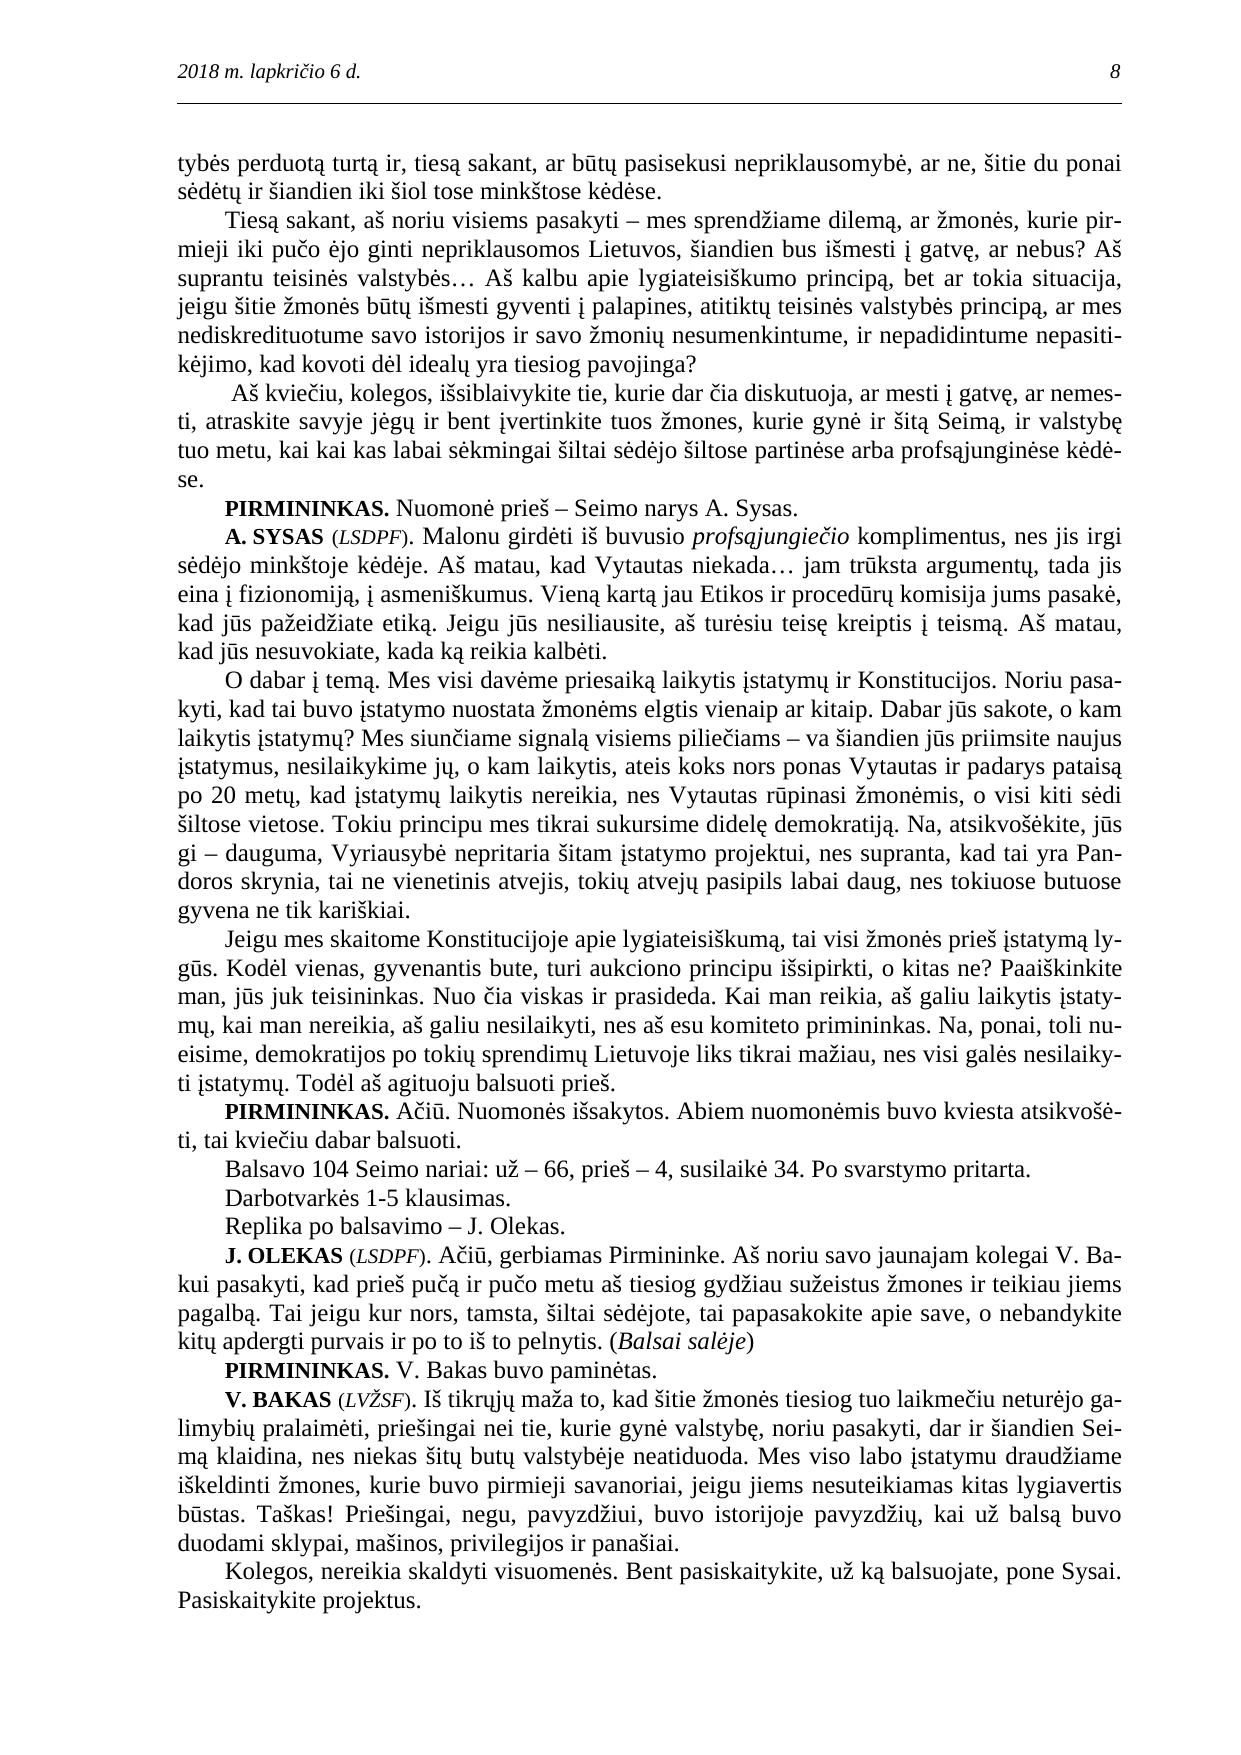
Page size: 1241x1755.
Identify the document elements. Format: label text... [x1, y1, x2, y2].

text ty­bės per­duo­tą tur­tą ir, tie­są sa­kant, ar bū­tų pa­si­se­ku­si ne­pri­klau­so­my­bė, ar ne, ši­tie du po­nai sė­dė­tų ir šian­dien iki šiol to­se minkš­to­se kė­dė­se. [177, 148, 1122, 205]
text Tie­są sa­kant, aš no­riu vi­siems pa­sa­ky­ti – mes spren­džia­me di­le­mą, ar žmo­nės, ku­rie pir­mie­ji iki pu­čo ėjo gin­ti ne­pri­klau­so­mos Lie­tu­vos, šian­dien bus iš­mes­ti į gat­vę, ar ne­bus? Aš su­pran­tu tei­si­nės vals­ty­bės… Aš kal­bu apie ly­gia­tei­siš­ku­mo prin­ci­pą, bet ar to­kia si­tu­a­ci­ja, jei­gu ši­tie žmo­nės bū­tų iš­mes­ti gy­ven­ti į pa­la­pi­nes, ati­tik­tų tei­si­nės vals­ty­bės prin­ci­pą, ar mes ne­disk­re­di­tuo­tu­me sa­vo is­to­ri­jos ir sa­vo žmo­nių ne­su­men­kin­tu­me, ir ne­pa­di­din­tu­me ne­pa­si­ti­kė­ji­mo, kad ko­vo­ti dėl ide­a­lų yra tie­siog pa­vo­jin­ga? [177, 205, 1122, 378]
text Re­pli­ka po bal­sa­vi­mo – J. Ole­kas. [177, 1211, 1122, 1240]
text J. OLEKAS (LSDPF). Ačiū, ger­bia­mas Pir­mi­nin­ke. Aš no­riu sa­vo jau­na­jam ko­le­gai V. Ba­kui pa­sa­ky­ti, kad prieš pu­čą ir pu­čo me­tu aš tie­siog gy­džiau su­žeis­tus žmo­nes ir tei­kiau jiems pa­gal­bą. Tai jei­gu kur nors, tams­ta, šil­tai sė­dė­jo­te, tai pa­pa­sa­ko­ki­te apie sa­ve, o ne­ban­dy­ki­te ki­tų ap­derg­ti pur­vais ir po to iš to pel­ny­tis. (Bal­sai sa­lė­je) [177, 1240, 1122, 1355]
text Dar­bo­tvarkės 1-5 klau­si­mas. [177, 1183, 1122, 1211]
text V. BAKAS (LVŽSF). Iš tik­rų­jų ma­ža to, kad ši­tie žmo­nės tie­siog tuo laik­me­čiu ne­tu­rė­jo ga­li­my­bių pra­lai­mė­ti, prie­šin­gai nei tie, ku­rie gy­nė vals­ty­bę, no­riu pa­sa­ky­ti, dar ir šian­dien Sei­mą klai­di­na, nes nie­kas ši­tų bu­tų vals­ty­bė­je ne­ati­duo­da. Mes vi­so la­bo įsta­ty­mu drau­džia­me iš­kel­din­ti žmo­nes, ku­rie bu­vo pir­mie­ji sa­va­no­riai, jei­gu jiems ne­su­tei­kia­mas ki­tas ly­gia­ver­tis būs­tas. Taš­kas! Prie­šin­gai, ne­gu, pa­vyz­džiui, bu­vo is­to­ri­jo­je pa­vyz­džių, kai už bal­są bu­vo duo­da­mi skly­pai, ma­ši­nos, pri­vi­le­gi­jos ir pa­na­šiai. [177, 1384, 1122, 1556]
text Bal­sa­vo 104 Sei­mo na­riai: už – 66, prieš – 4, su­si­lai­kė 34. Po svars­ty­mo pri­tar­ta. [177, 1154, 1122, 1183]
text PIRMININKAS. Nuo­mo­nė prieš – Sei­mo na­rys A. Sy­sas. [177, 493, 1122, 521]
text PIRMININKAS. Ačiū. Nuo­mo­nės iš­sa­ky­tos. Abiem nuo­mo­nė­mis bu­vo kvies­ta at­si­kvo­šė­ti, tai kvie­čiu da­bar bal­suo­ti. [177, 1096, 1122, 1154]
text O da­bar į te­mą. Mes vi­si da­vė­me prie­sai­ką lai­ky­tis įsta­ty­mų ir Kon­sti­tu­ci­jos. No­riu pa­sa­ky­ti, kad tai bu­vo įsta­ty­mo nuo­sta­ta žmo­nėms elg­tis vie­naip ar ki­taip. Da­bar jūs sa­ko­te, o kam lai­ky­tis įsta­ty­mų? Mes siun­čia­me sig­na­lą vi­siems pi­lie­čiams – va šian­dien jūs pri­im­si­te nau­jus įsta­ty­mus, ne­si­lai­ky­ki­me jų, o kam lai­ky­tis, at­eis koks nors po­nas Vy­tau­tas ir pa­da­rys pa­tai­są po 20 me­tų, kad įsta­ty­mų lai­ky­tis ne­rei­kia, nes Vy­tau­tas rū­pi­na­si žmo­nė­mis, o vi­si ki­ti sė­di šil­to­se vie­to­se. To­kiu prin­ci­pu mes tik­rai su­kur­si­me di­de­lę de­mo­kra­tiją. Na, at­si­kvo­šė­ki­te, jūs gi – dau­gu­ma, Vy­riau­sy­bė ne­pri­ta­ria ši­tam įsta­ty­mo pro­jek­tui, nes su­pran­ta, kad tai yra Pan­do­ros skry­nia, tai ne vie­ne­ti­nis at­ve­jis, to­kių at­ve­jų pa­si­pils la­bai daug, nes to­kiuo­se bu­tuo­se gy­ve­na ne tik ka­riš­kiai. [177, 665, 1122, 924]
text Ko­le­gos, ne­rei­kia skal­dy­ti vi­suo­me­nės. Bent pa­si­skai­ty­ki­te, už ką bal­suo­ja­te, po­ne Sy­sai. Pa­si­skai­ty­ki­te pro­jek­tus. [177, 1556, 1122, 1614]
text PIRMININKAS. V. Ba­kas bu­vo pa­mi­nė­tas. [177, 1355, 1122, 1384]
text Jei­gu mes skai­to­me Kon­sti­tu­ci­jo­je apie ly­gia­tei­siš­ku­mą, tai vi­si žmo­nės prieš įsta­ty­mą ly­gūs. Ko­dėl vie­nas, gy­ve­nan­tis bu­te, tu­ri auk­cio­no prin­ci­pu iš­si­pirk­ti, o ki­tas ne? Pa­aiš­kin­ki­te man, jūs juk tei­si­nin­kas. Nuo čia vis­kas ir pra­si­de­da. Kai man rei­kia, aš ga­liu lai­ky­tis įsta­ty­mų, kai man ne­rei­kia, aš ga­liu ne­si­lai­ky­ti, nes aš esu ko­mi­te­to pri­mi­nin­kas. Na, po­nai, to­li nu­ei­si­me, de­mo­kra­tijos po to­kių spren­di­mų Lie­tu­vo­je liks tik­rai ma­žiau, nes vi­si ga­lės ne­si­lai­ky­ti įsta­ty­mų. To­dėl aš agi­tuo­ju bal­suo­ti prieš. [177, 924, 1122, 1096]
text A. SYSAS (LSDPF). Ma­lo­nu gir­dė­ti iš bu­vu­sio prof­są­jun­gie­čio kom­pli­men­tus, nes jis ir­gi sė­dė­jo minkš­to­je kė­dė­je. Aš ma­tau, kad Vy­tau­tas nie­ka­da… jam trūks­ta ar­gu­men­tų, ta­da jis ei­na į fi­zio­no­mi­ją, į as­me­niš­ku­mus. Vie­ną kar­tą jau Eti­kos ir pro­ce­dū­rų ko­mi­si­ja jums pa­sa­kė, kad jūs pa­žei­džia­te eti­ką. Jei­gu jūs ne­si­liau­si­te, aš tu­rė­siu tei­sę kreip­tis į teis­mą. Aš ma­tau, kad jūs ne­su­vo­kia­te, ka­da ką rei­kia kal­bė­ti. [177, 521, 1122, 665]
text Aš kvie­čiu, ko­le­gos, iš­si­blai­vy­ki­te tie, ku­rie dar čia dis­ku­tuo­ja, ar mes­ti į gat­vę, ar ne­mes­ti, at­ras­ki­te sa­vy­je jė­gų ir bent įver­tin­ki­te tuos žmo­nes, ku­rie gy­nė ir ši­tą Sei­mą, ir vals­ty­bę tuo me­tu, kai kai kas la­bai sėk­min­gai šil­tai sė­dė­jo šil­to­se par­ti­nė­se ar­ba prof­są­jun­gi­nė­se kė­dė­se. [177, 378, 1122, 493]
